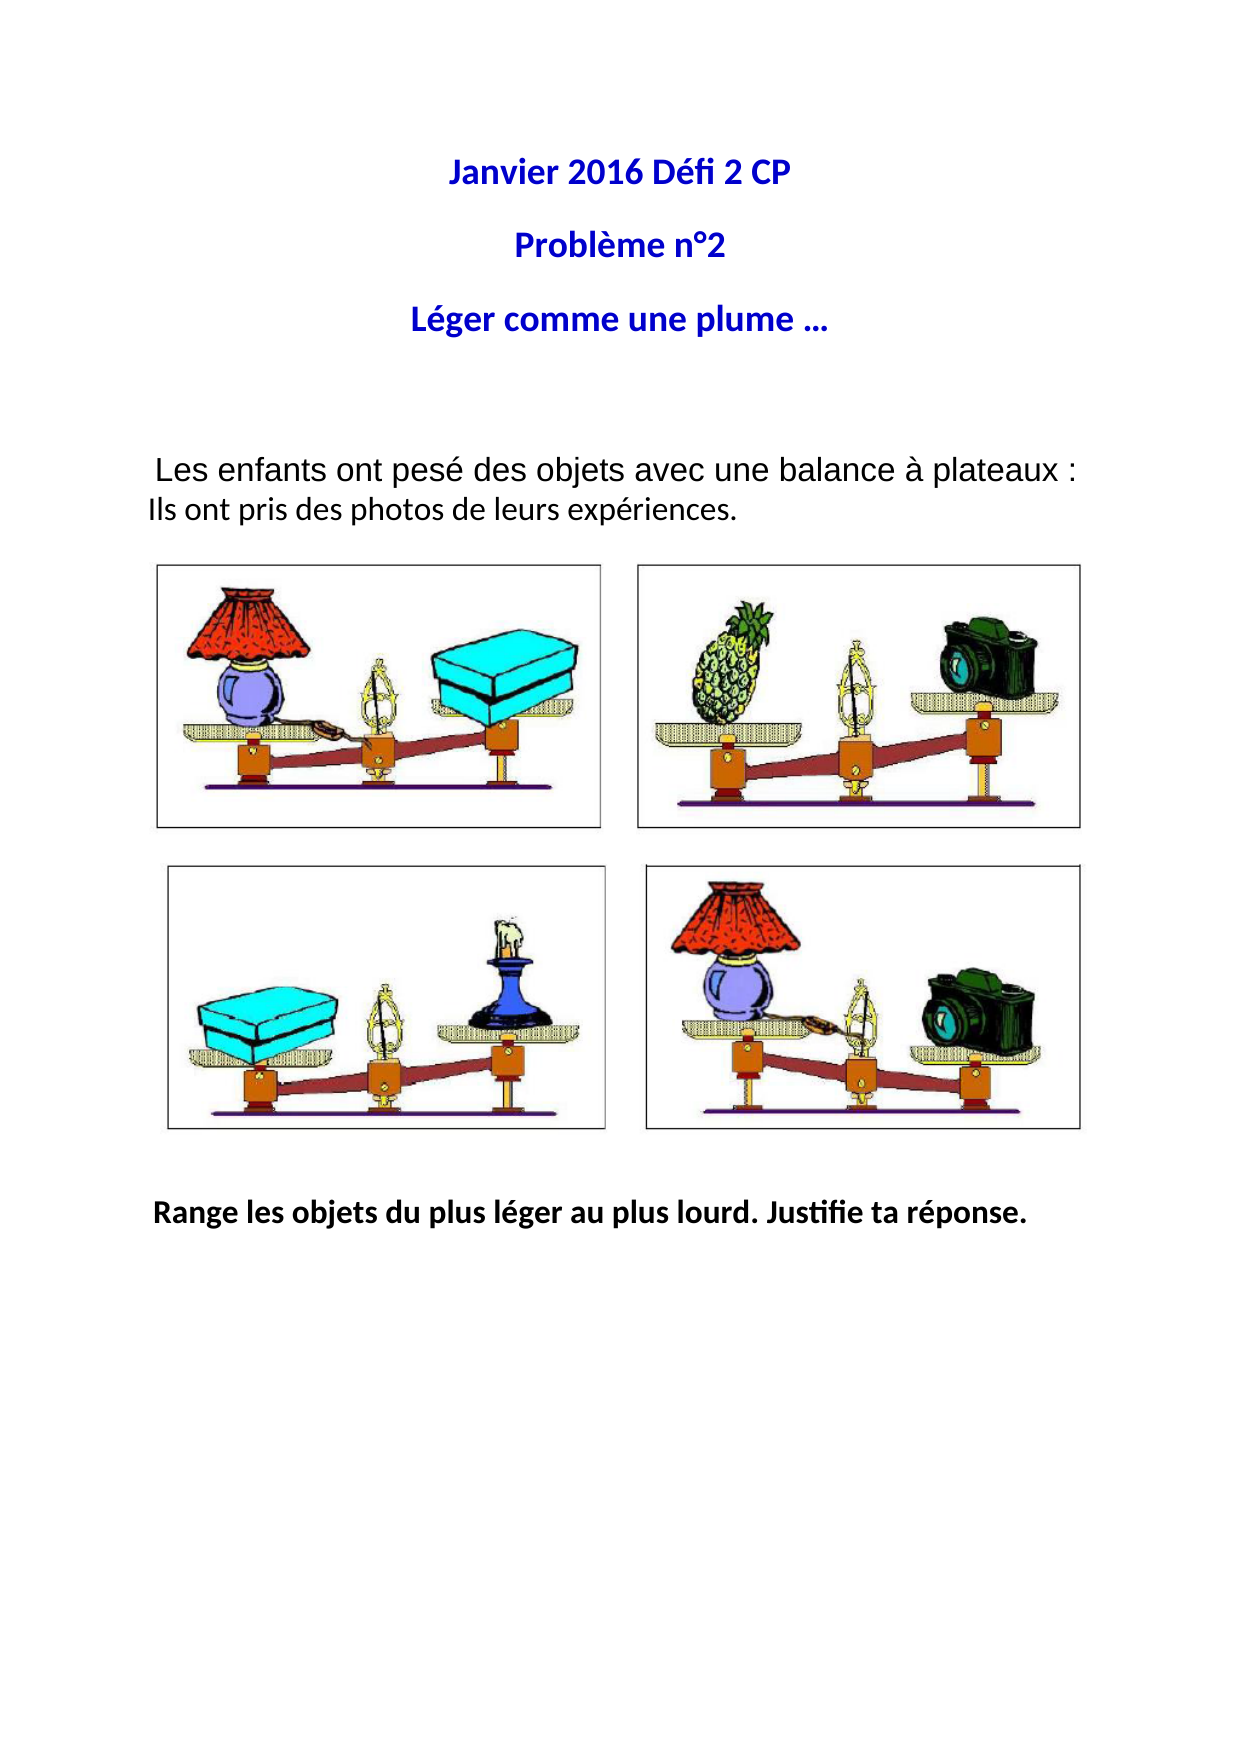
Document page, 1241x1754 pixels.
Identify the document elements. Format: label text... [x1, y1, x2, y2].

text Léger comme une plume … [148, 295, 1093, 341]
text Range les objets du plus léger au plus lourd. Justifie ta réponse. [148, 1191, 1093, 1232]
text Janvier 2016 Défi 2 CP [148, 148, 1093, 193]
text Les enfants ont pesé des objets avec une balance à plateaux : [148, 450, 1093, 488]
text Ils ont pris des photos de leurs expériences. [148, 488, 1093, 529]
text Problème n°2 [148, 221, 1093, 267]
